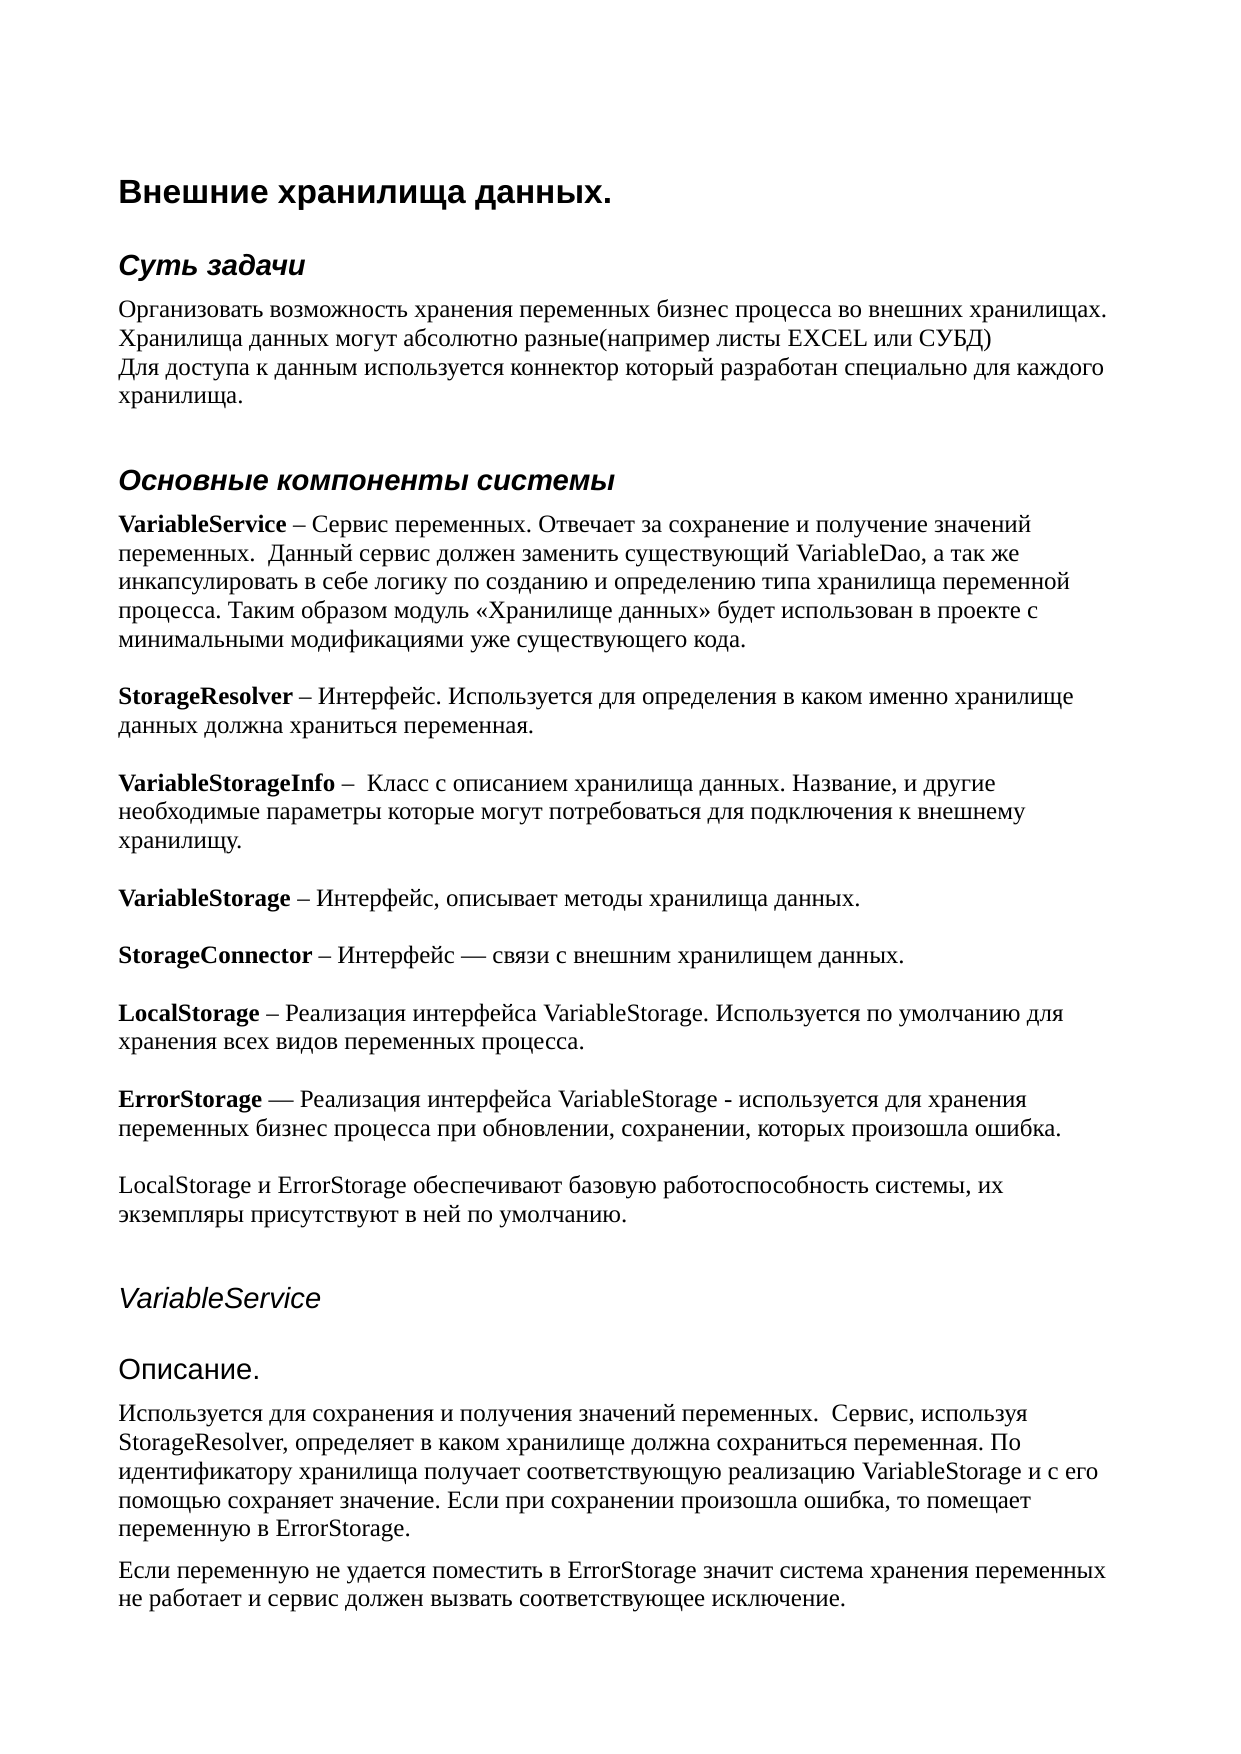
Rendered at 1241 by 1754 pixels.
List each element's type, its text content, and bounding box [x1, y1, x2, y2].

text ErrorStorage — Реализация интерфейса VariableStorage - используется для хранения переменных бизнес процесса при обновлении, сохранении, которых произошла ошибка. [118, 1084, 1122, 1141]
text VariableService – Сервис переменных. Отвечает за сохранение и получение значений переменных. Данный сервис должен заменить существующий VariableDao, а так же инкапсулировать в себе логику по созданию и определению типа хранилища переменной процесса. Таким образом модуль «Хранилище данных» будет использован в проекте с минимальными модификациями уже существующего кода. [118, 509, 1122, 653]
subtitle VariableService [118, 1281, 1122, 1315]
subtitle Основные компоненты системы [118, 463, 1122, 496]
subtitle Внешние хранилища данных. [118, 172, 1122, 211]
text VariableStorage – Интерфейс, описывает методы хранилища данных. [118, 883, 1122, 911]
subtitle Суть задачи [118, 248, 1122, 282]
subtitle Описание. [118, 1352, 1122, 1386]
text Для доступа к данным используется коннектор который разработан специально для каждого хранилища. [118, 352, 1122, 409]
text LocalStorage и ErrorStorage обеспечивают базовую работоспособность системы, их экземпляры присутствуют в ней по умолчанию. [118, 1170, 1122, 1228]
text Если переменную не удается поместить в ErrorStorage значит система хранения переменных не работает и сервис должен вызвать соответствующее исключение. [118, 1555, 1122, 1612]
text StorageResolver – Интерфейс. Используется для определения в каком именно хранилище данных должна храниться переменная. [118, 681, 1122, 739]
text Используется для сохранения и получения значений переменных. Сервис, используя StorageResolver, определяет в каком хранилище должна сохраниться переменная. По идентификатору хранилища получает соответствующую реализацию VariableStorage и с его помощью сохраняет значение. Если при сохранении произошла ошибка, то помещает переменную в ErrorStorage. [118, 1398, 1122, 1542]
text LocalStorage – Реализация интерфейса VariableStorage. Используется по умолчанию для хранения всех видов переменных процесса. [118, 998, 1122, 1055]
text Организовать возможность хранения переменных бизнес процесса во внешних хранилищах. [118, 294, 1122, 323]
text StorageConnector – Интерфейс — связи с внешним хранилищем данных. [118, 940, 1122, 969]
text VariableStorageInfo – Класс с описанием хранилища данных. Название, и другие необходимые параметры которые могут потребоваться для подключения к внешнему хранилищу. [118, 768, 1122, 854]
text Хранилища данных могут абсолютно разные(например листы EXCEL или СУБД) [118, 323, 1122, 352]
